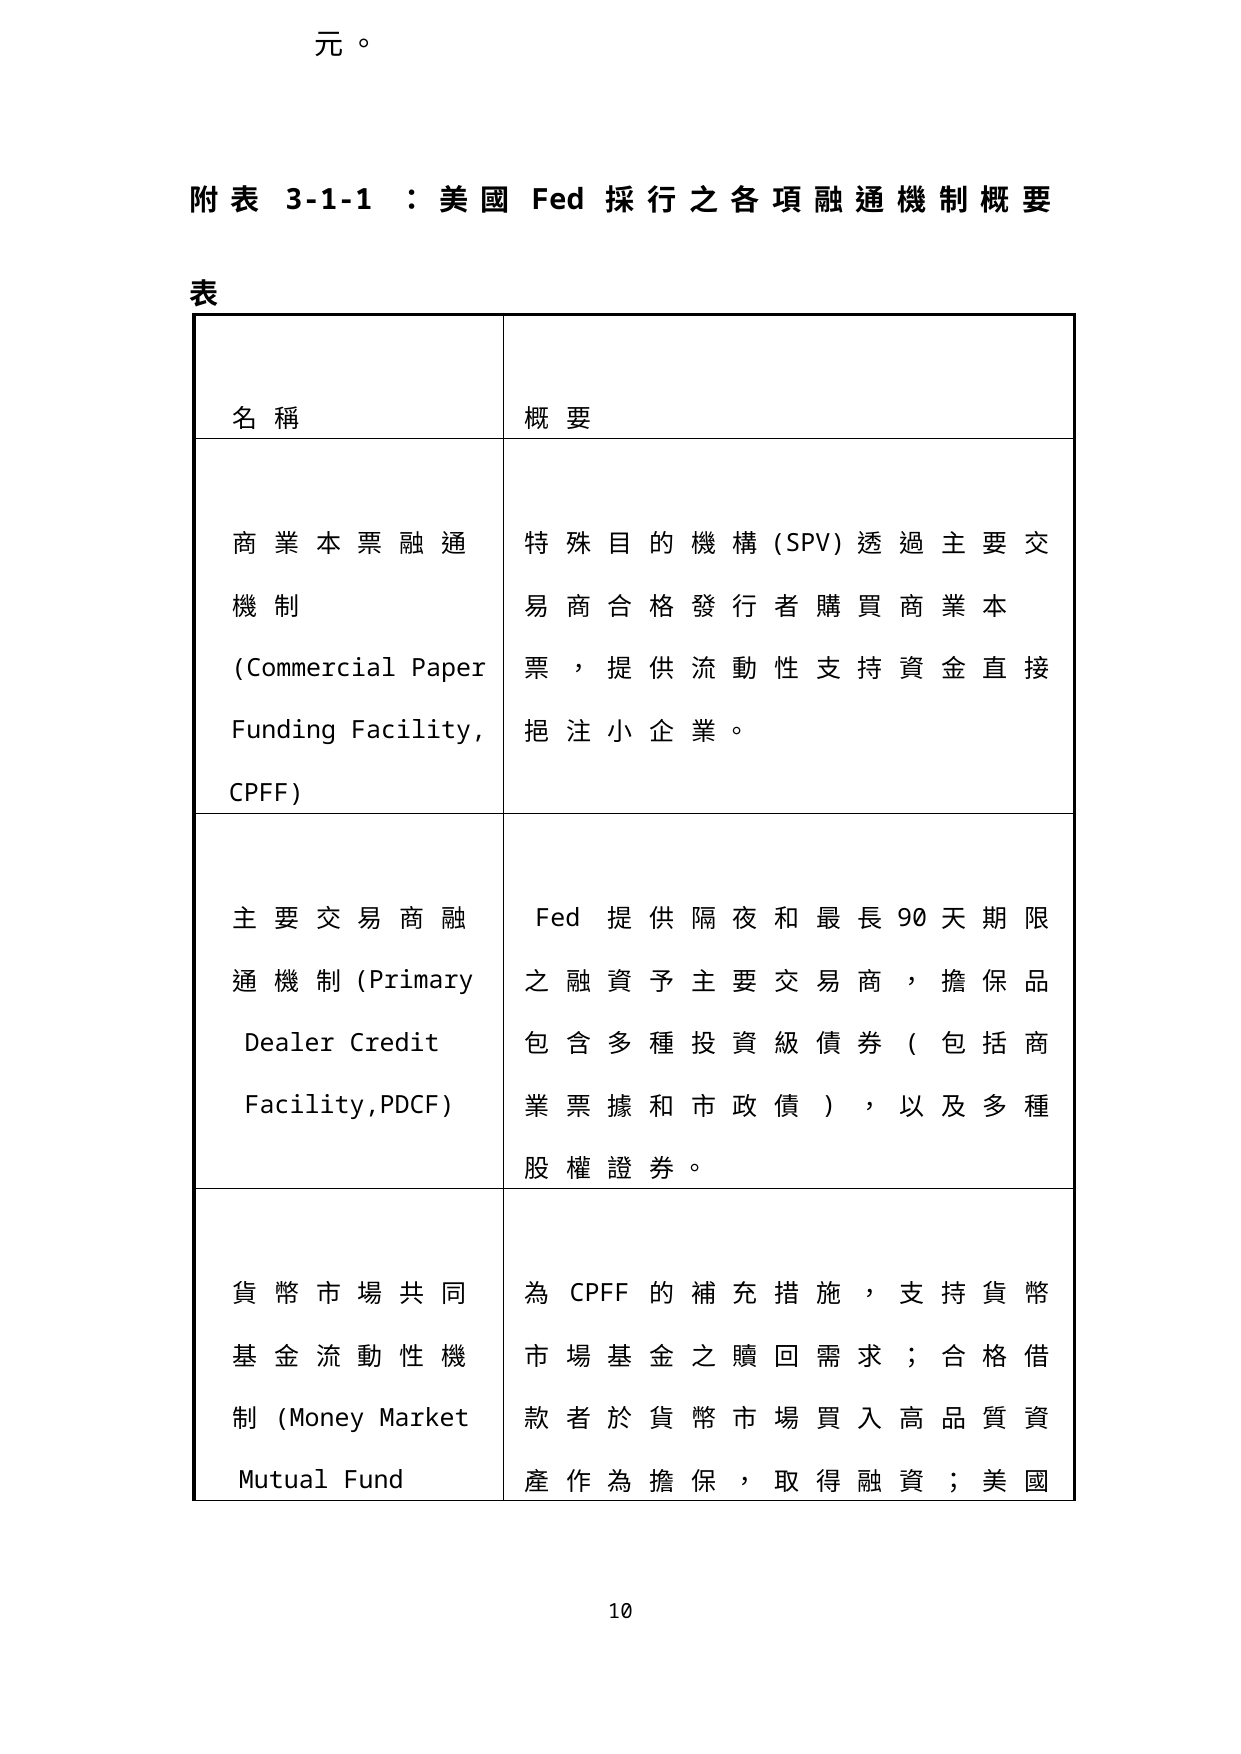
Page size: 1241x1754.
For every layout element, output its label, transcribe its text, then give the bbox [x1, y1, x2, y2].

table_cell 貨幣市場共同基金流動性機制(Money Market Mutual Fund [196, 1189, 503, 1500]
table_header 概要 [504, 316, 1073, 437]
table_cell 特殊目的機構(SPV)透過主要交易商合格發行者購買商業本票，提供流動性支持資金直接挹注小企業。 [504, 439, 1073, 812]
table_cell 商業本票融通機制 (Commercial Paper Funding Facility, CPFF) [196, 439, 503, 812]
table_cell 主要交易商融通機制(Primary Dealer Credit Facility,PDCF) [196, 814, 503, 1187]
table_header 名稱 [196, 316, 503, 437]
table_cell Fed提供隔夜和最長90天期限之融資予主要交易商，擔保品包含多種投資級債券(包括商業票據和市政債)，以及多種股權證券。 [504, 814, 1073, 1187]
table_cell 為CPFF的補充措施，支持貨幣市場基金之贖回需求；合格借款者於貨幣市場買入高品質資產作為擔保，取得融資；美國 [504, 1189, 1073, 1500]
text (九)換匯協議部分，美國為緩解各國對於美元之需求，3月間Fed與加拿大、英國、日本、瑞士及歐元區之央行重啟換匯協議，規模無上限，並增加與其他9國央行簽訂暫時性換匯協議，總額高達4,500億美元。 [242, 0, 1058, 62]
text 附表3-1-1：美國Fed採行之各項融通機制概要表 [183, 125, 1058, 312]
